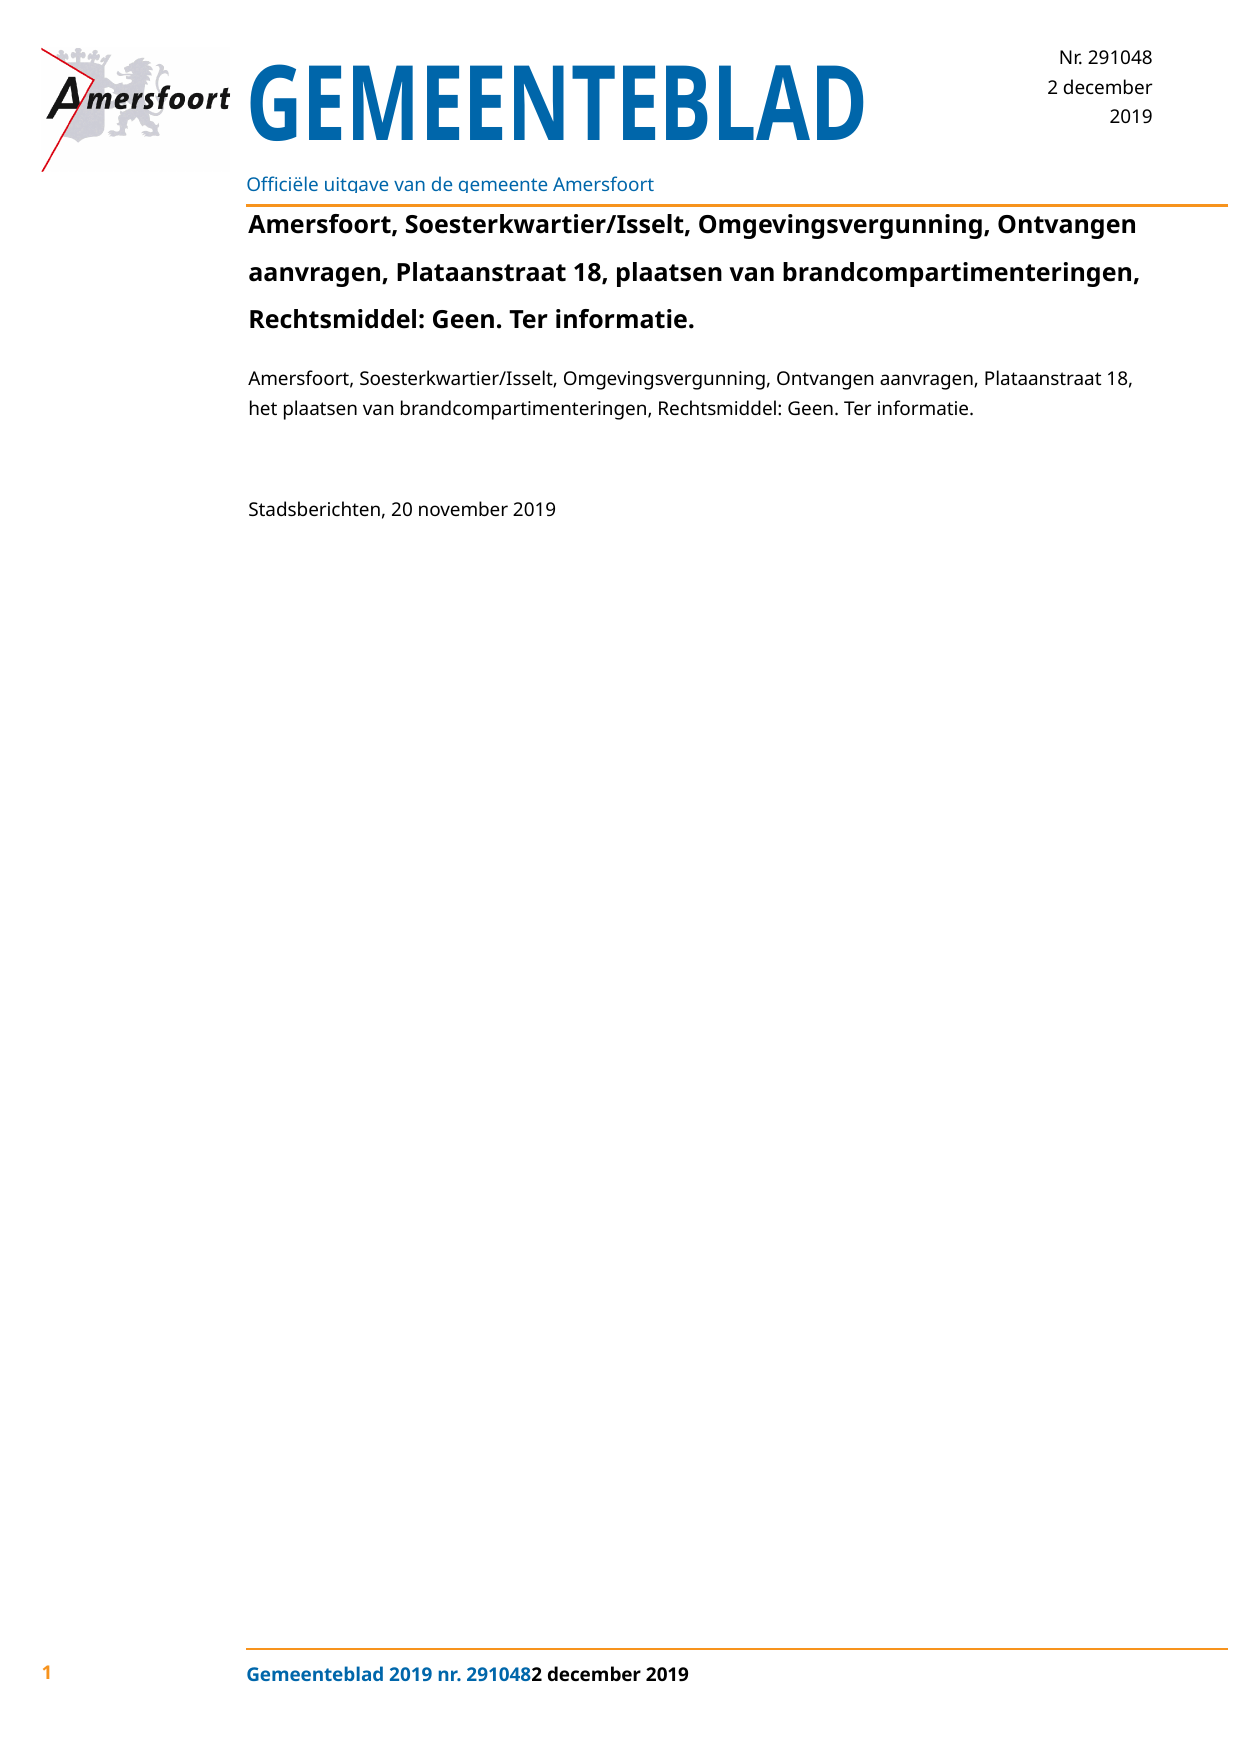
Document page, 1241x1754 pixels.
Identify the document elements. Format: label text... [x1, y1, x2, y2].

text Amersfoort, Soesterkwartier/Isselt, Omgevingsvergunning, Ontvangen aanvragen, Plataanstraat 18, het plaatsen van brandcompartimenteringen, Rechtsmiddel: Geen. Ter informatie. [248, 366, 1152, 421]
text Stadsberichten, 20 november 2019 [248, 496, 1152, 522]
text Amersfoort, Soesterkwartier/Isselt, Omgevingsvergunning, Ontvangen aanvragen, Plataanstraat 18, plaatsen van brandcompartimenteringen, Rechtsmiddel: Geen. Ter informatie. [248, 207, 1152, 336]
picture [41, 47, 231, 172]
